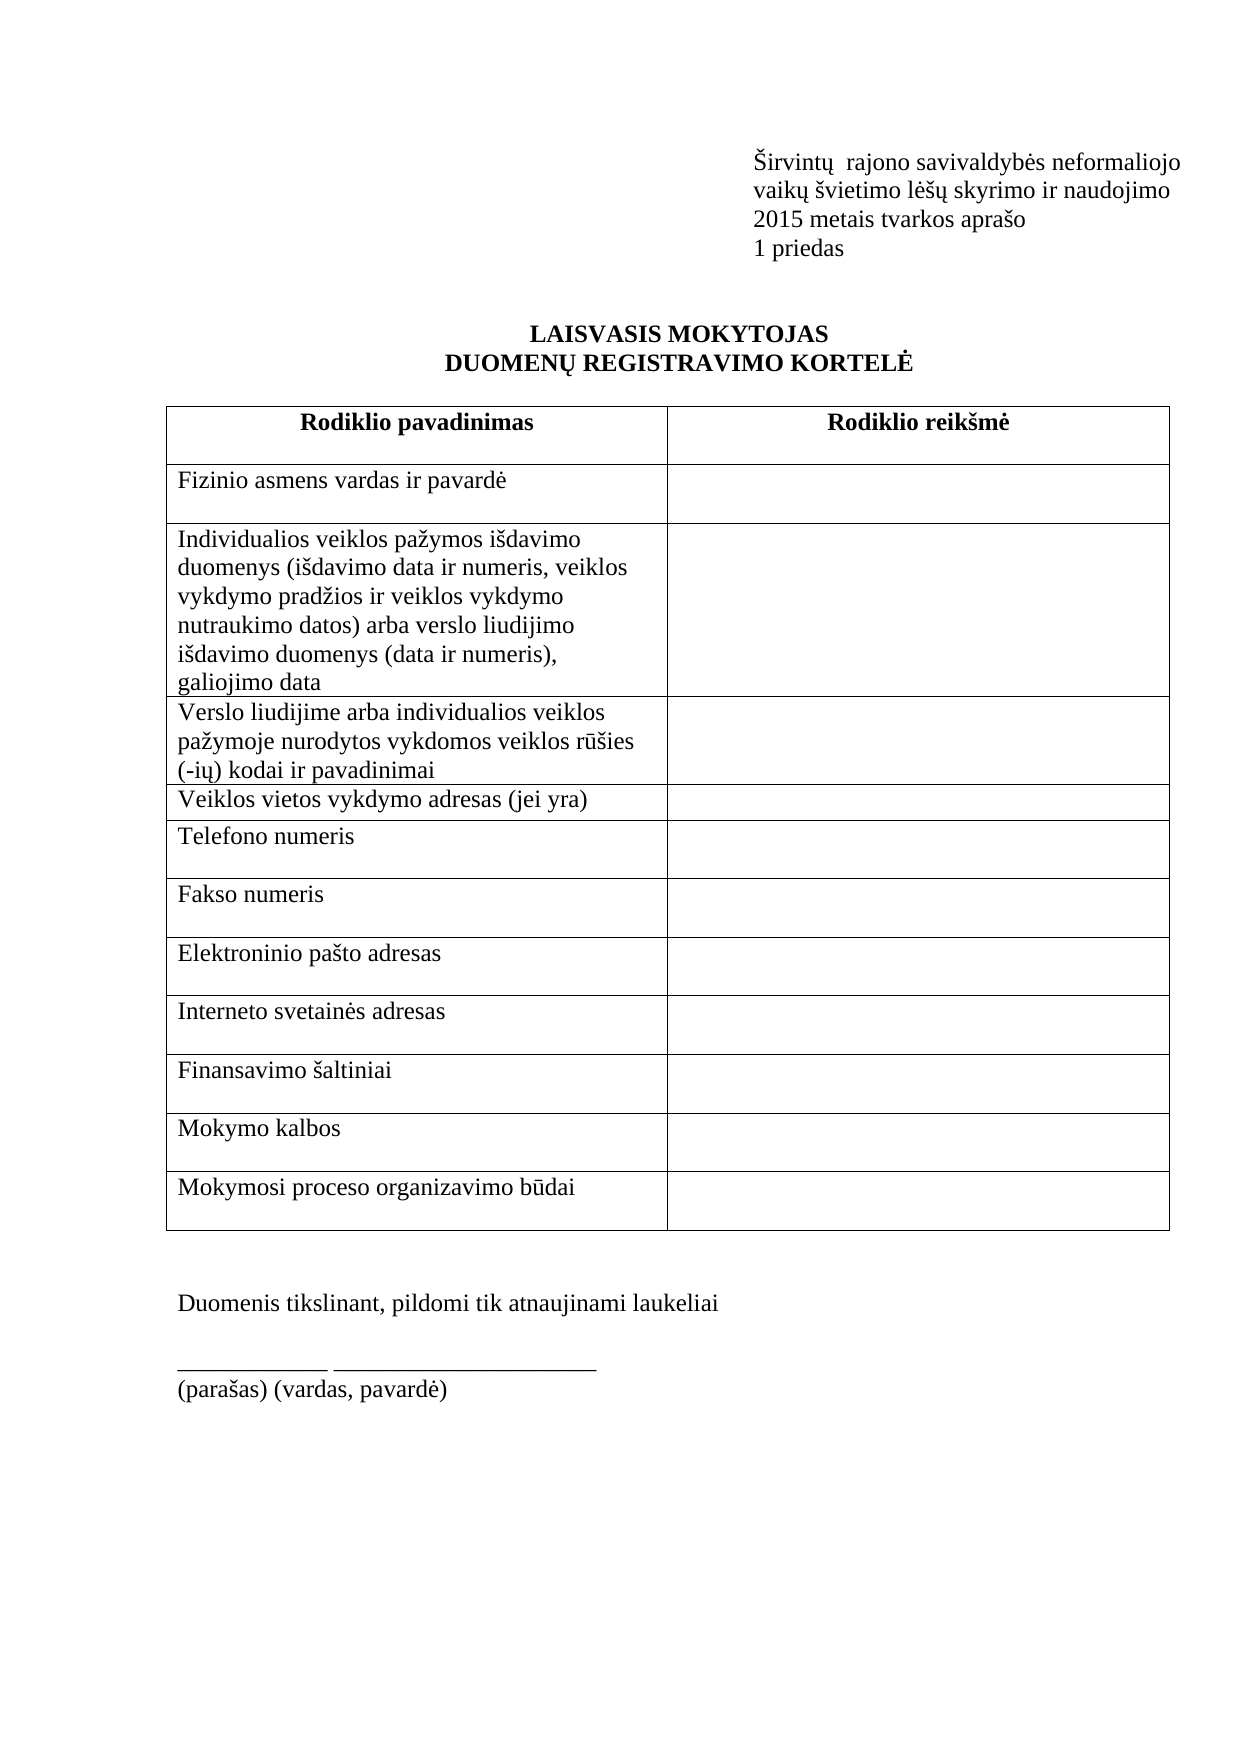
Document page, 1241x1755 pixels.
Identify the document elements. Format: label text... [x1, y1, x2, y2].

table_cell Telefono numeris [167, 821, 667, 878]
table_cell Individualios veiklos pažymos išdavimo duomenys (išdavimo data ir numeris, veiklos vykdymo pradžios ir veiklos vykdymo nutraukimo datos) arba verslo liudijimo išdavimo duomenys (data ir numeris), galiojimo data [167, 524, 667, 696]
text DUOMENŲ REGISTRAVIMO KORTELĖ [177, 348, 1181, 377]
text Duomenis tikslinant, pildomi tik atnaujinami laukeliai [177, 1288, 1181, 1317]
table_cell Elektroninio pašto adresas [167, 938, 667, 995]
text (parašas) (vardas, pavardė) [177, 1374, 1181, 1403]
table_cell Veiklos vietos vykdymo adresas (jei yra) [167, 785, 667, 820]
text Širvintų rajono savivaldybės neformaliojo vaikų švietimo lėšų skyrimo ir naudojimo 2015 metais tvarkos aprašo [753, 147, 1181, 233]
table_cell [668, 821, 1169, 878]
text ____________ _____________________ [177, 1346, 1181, 1374]
table_cell Interneto svetainės adresas [167, 996, 667, 1054]
text 1 priedas [753, 233, 1181, 291]
table_cell Mokymosi proceso organizavimo būdai [167, 1172, 667, 1229]
table_cell Fakso numeris [167, 879, 667, 937]
table_cell [668, 1114, 1169, 1171]
table_cell Mokymo kalbos [167, 1114, 667, 1171]
table_cell Verslo liudijime arba individualios veiklos pažymoje nurodytos vykdomos veiklos rūšies (-ių) kodai ir pavadinimai [167, 697, 667, 783]
table_cell [668, 996, 1169, 1054]
table_cell [668, 465, 1169, 523]
table_cell Finansavimo šaltiniai [167, 1055, 667, 1112]
table_cell Fizinio asmens vardas ir pavardė [167, 465, 667, 523]
table_cell [668, 697, 1169, 783]
table_header Rodiklio reikšmė [668, 407, 1169, 464]
table_cell [668, 938, 1169, 995]
table_cell [668, 1172, 1169, 1229]
table_cell [668, 524, 1169, 696]
table_cell [668, 1055, 1169, 1112]
table_cell [668, 879, 1169, 937]
table_cell [668, 785, 1169, 820]
table_header Rodiklio pavadinimas [167, 407, 667, 464]
text LAISVASIS MOKYTOJAS [177, 319, 1181, 348]
